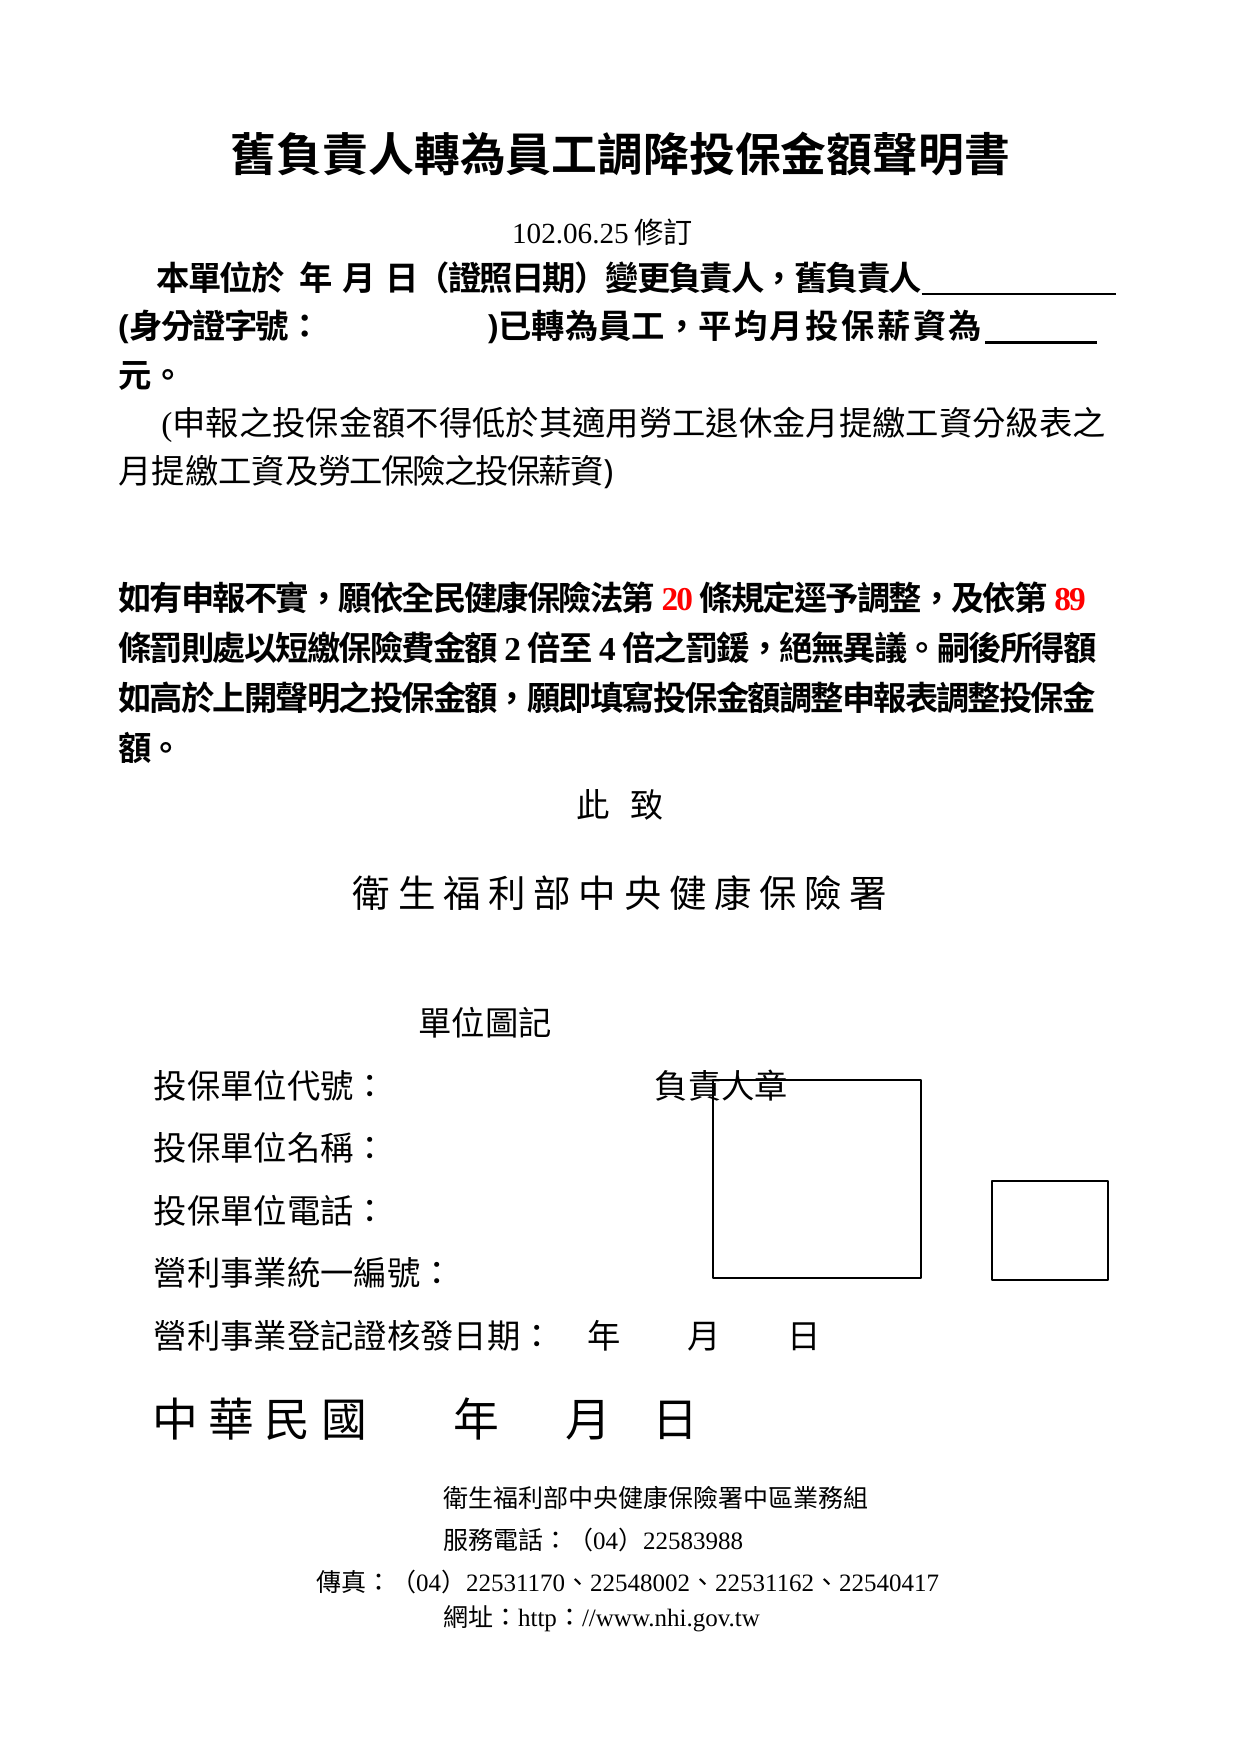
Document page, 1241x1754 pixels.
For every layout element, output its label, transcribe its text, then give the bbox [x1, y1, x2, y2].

text 網址：http：//www.nhi.gov.tw [118, 1598, 1122, 1634]
text [714, 1183, 920, 1233]
text 傳真：（04）22531170、22548002、22531162、22540417 [191, 1566, 1097, 1598]
text 中 華 民 國 年 月 日 [118, 1383, 1122, 1449]
text [714, 1120, 920, 1170]
text [922, 1183, 991, 1233]
text 衛生福利部中央健康保險署中區業務組 [443, 1478, 1122, 1514]
text 如有申報不實，願依全民健康保險法第20條規定逕予調整，及依第89條罰則處以短繳保險費金額2倍至4倍之罰鍰，絕無異議。嗣後所得額如高於上開聲明之投保金額，願即填寫投保金額調整申報表調整投保金額。 [118, 570, 1122, 770]
text 投保單位電話： [118, 1183, 712, 1233]
text 營利事業統一編號： [118, 1245, 1122, 1295]
text 服務電話：（04）22583988 [118, 1525, 1098, 1556]
text [1109, 1183, 1122, 1233]
text 102.06.25修訂 [118, 209, 1122, 252]
text 投保單位名稱： [118, 1120, 712, 1170]
text 單位圖記 [118, 997, 1122, 1045]
text 此致 [118, 784, 1122, 826]
text 營利事業登記證核發日期： 年 月 日 [118, 1308, 1122, 1358]
text 衛生福利部中央健康保險署 [118, 864, 1122, 918]
text 投保單位代號： 負責人章 [118, 1058, 1122, 1108]
text [993, 1183, 1107, 1233]
text 舊負責人轉為員工調降投保金額聲明書 [118, 118, 1122, 184]
text 本單位於 年 月 日（證照日期）變更負責人，舊負責人 (身分證字號： )已轉為員工，平均月投保薪資為 元。 [118, 252, 1122, 397]
text [922, 1120, 1122, 1170]
text (申報之投保金額不得低於其適用勞工退休金月提繳工資分級表之月提繳工資及勞工保險之投保薪資) [118, 397, 1122, 493]
